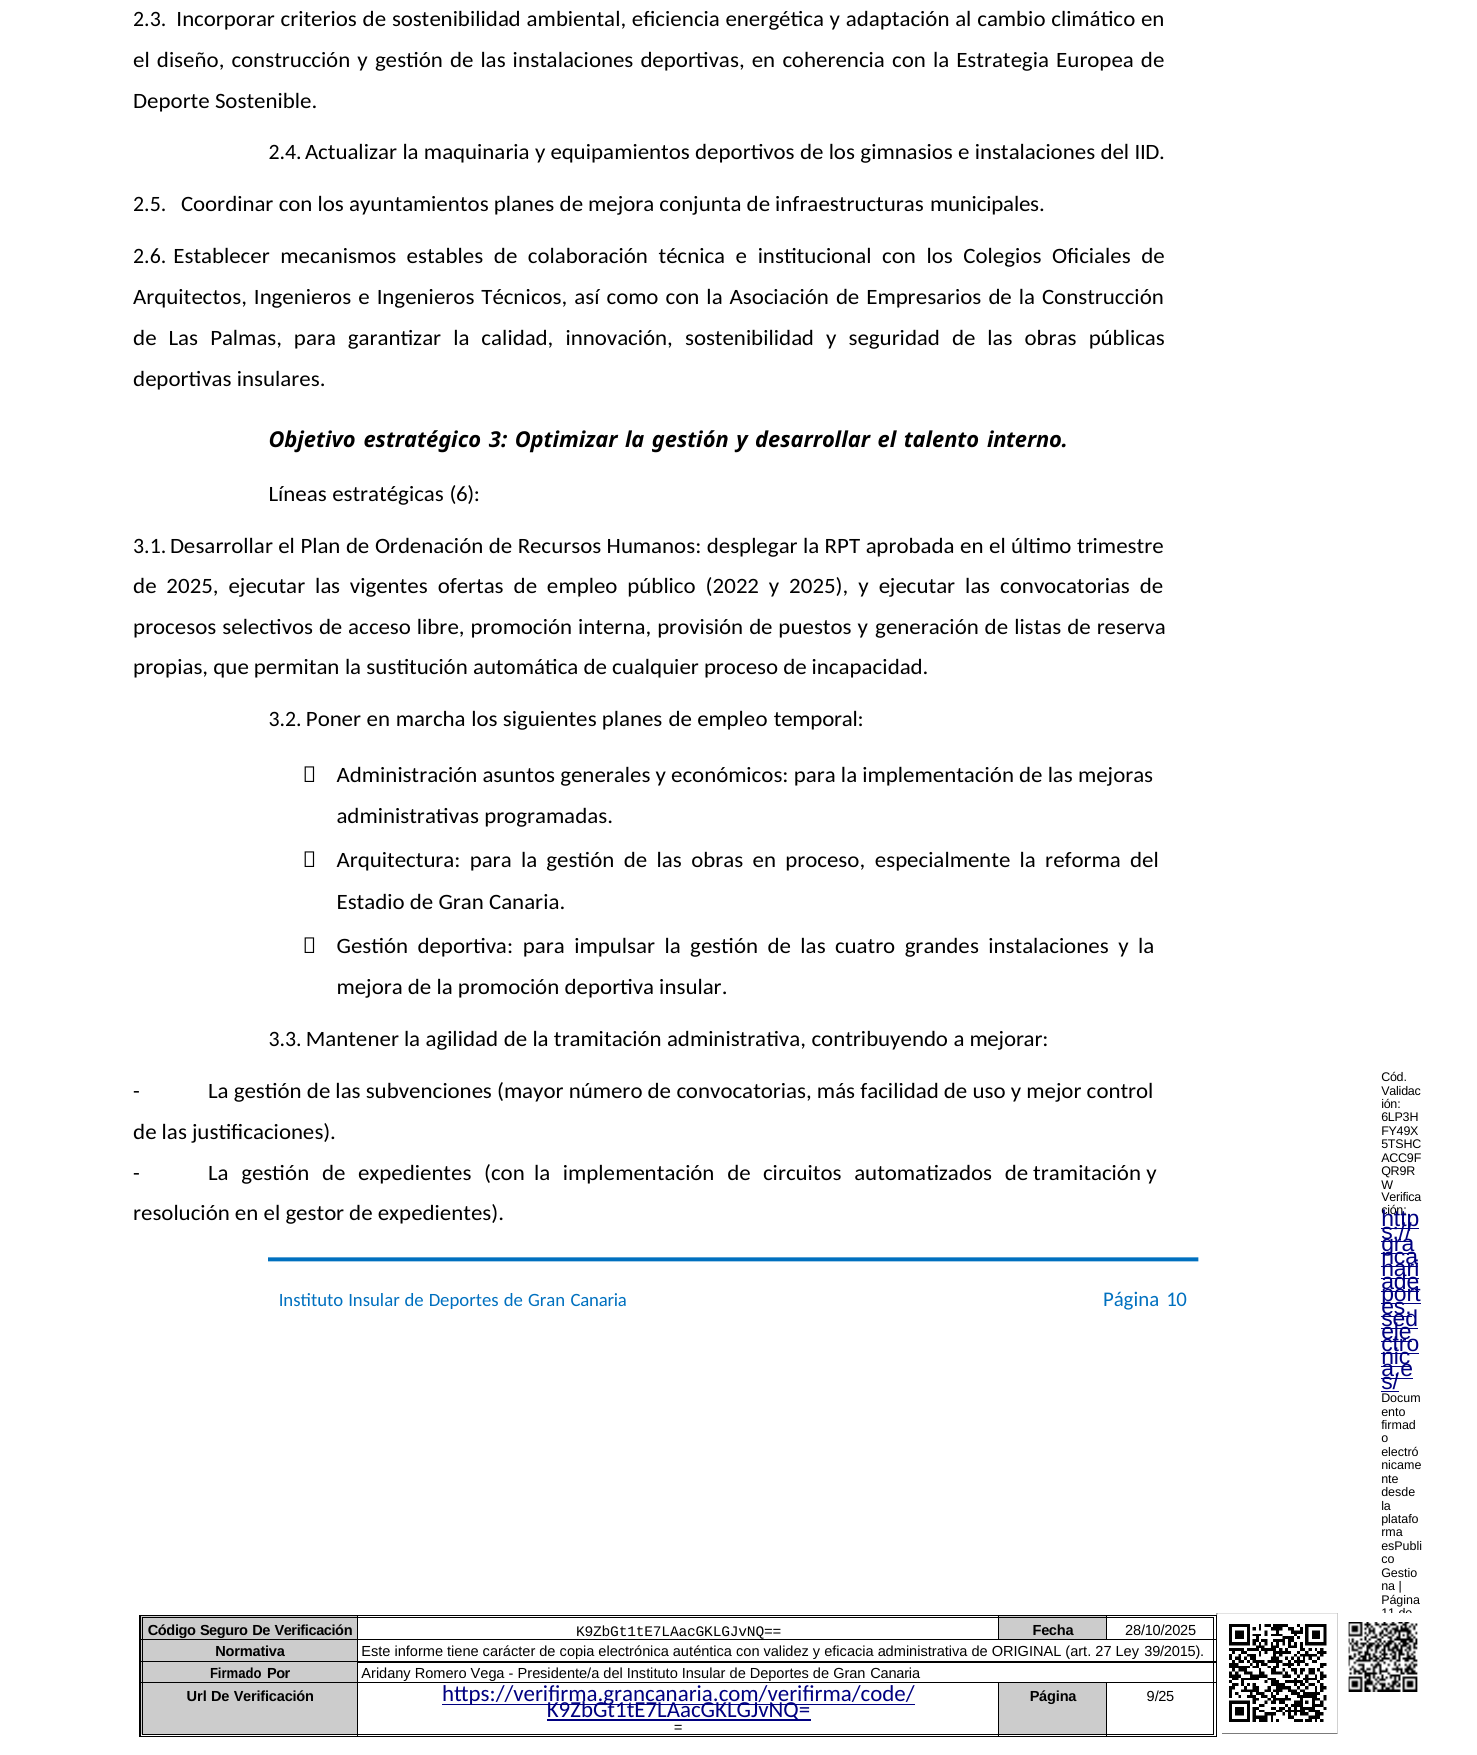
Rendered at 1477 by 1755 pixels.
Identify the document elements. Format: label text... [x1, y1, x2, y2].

text Objetivo estratégico 3: Optimizar la gestión y desarrollar el talento interno. [268, 423, 1269, 453]
list La gestión de expedientes (con la implementación de circuitos automatizados de tramitación y resolución en el gestor de expedientes). [133, 1159, 1166, 1226]
list Poner en marcha los siguientes planes de empleo temporal: [268, 706, 1269, 732]
list Desarrollar el Plan de Ordenación de Recursos Humanos: desplegar la RPT aprobada en el último trimestre de 2025, ejecutar las vigentes ofertas de empleo público (2022 y 2025), y ejecutar las convocatorias de procesos selectivos de acceso libre, promoción interna, provisión de puestos y generación de listas de reserva propias, que permitan la sustitución automática de cualquier proceso de incapacidad. [133, 532, 1166, 680]
text  Arquitectura: para la gestión de las obras en proceso, especialmente la reforma del Estadio de Gran Canaria. [302, 844, 1165, 915]
list Cód. Validación: 6LP3HFY49X5TSHCACC9FQR9RW [1381, 1071, 1422, 1192]
list Verificación: https://grancanariadeportes.sedelectronica.es/ [1381, 1192, 1422, 1392]
list Establecer mecanismos estables de colaboración técnica e institucional con los Colegios Oficiales de Arquitectos, Ingenieros e Ingenieros Técnicos, así como con la Asociación de Empresarios de la Construcción de Las Palmas, para garantizar la calidad, innovación, sostenibilidad y seguridad de las obras públicas deportivas insulares. [133, 242, 1166, 391]
text Instituto Insular de Deportes de Gran Canaria Página 10 [278, 1286, 1269, 1311]
list Documento firmado electrónicamente desde la plataforma esPublico Gestiona | Página 11 de 109 [1381, 1392, 1422, 1612]
text Líneas estratégicas (6): [268, 480, 1269, 506]
list Coordinar con los ayuntamientos planes de mejora conjunta de infraestructuras municipales. [133, 191, 1166, 217]
list Actualizar la maquinaria y equipamientos deportivos de los gimnasios e instalaciones del IID. [268, 138, 1269, 165]
text  Administración asuntos generales y económicos: para la implementación de las mejoras administrativas programadas. [302, 759, 1165, 829]
text  Gestión deportiva: para impulsar la gestión de las cuatro grandes instalaciones y la mejora de la promoción deportiva insular. [302, 930, 1165, 1000]
list Incorporar criterios de sostenibilidad ambiental, eficiencia energética y adaptación al cambio climático en el diseño, construcción y gestión de las instalaciones deportivas, en coherencia con la Estrategia Europea de Deporte Sostenible. [133, 5, 1166, 113]
list Mantener la agilidad de la tramitación administrativa, contribuyendo a mejorar: [268, 1025, 1269, 1052]
list La gestión de las subvenciones (mayor número de convocatorias, más facilidad de uso y mejor control de las justificaciones). [133, 1078, 1166, 1145]
